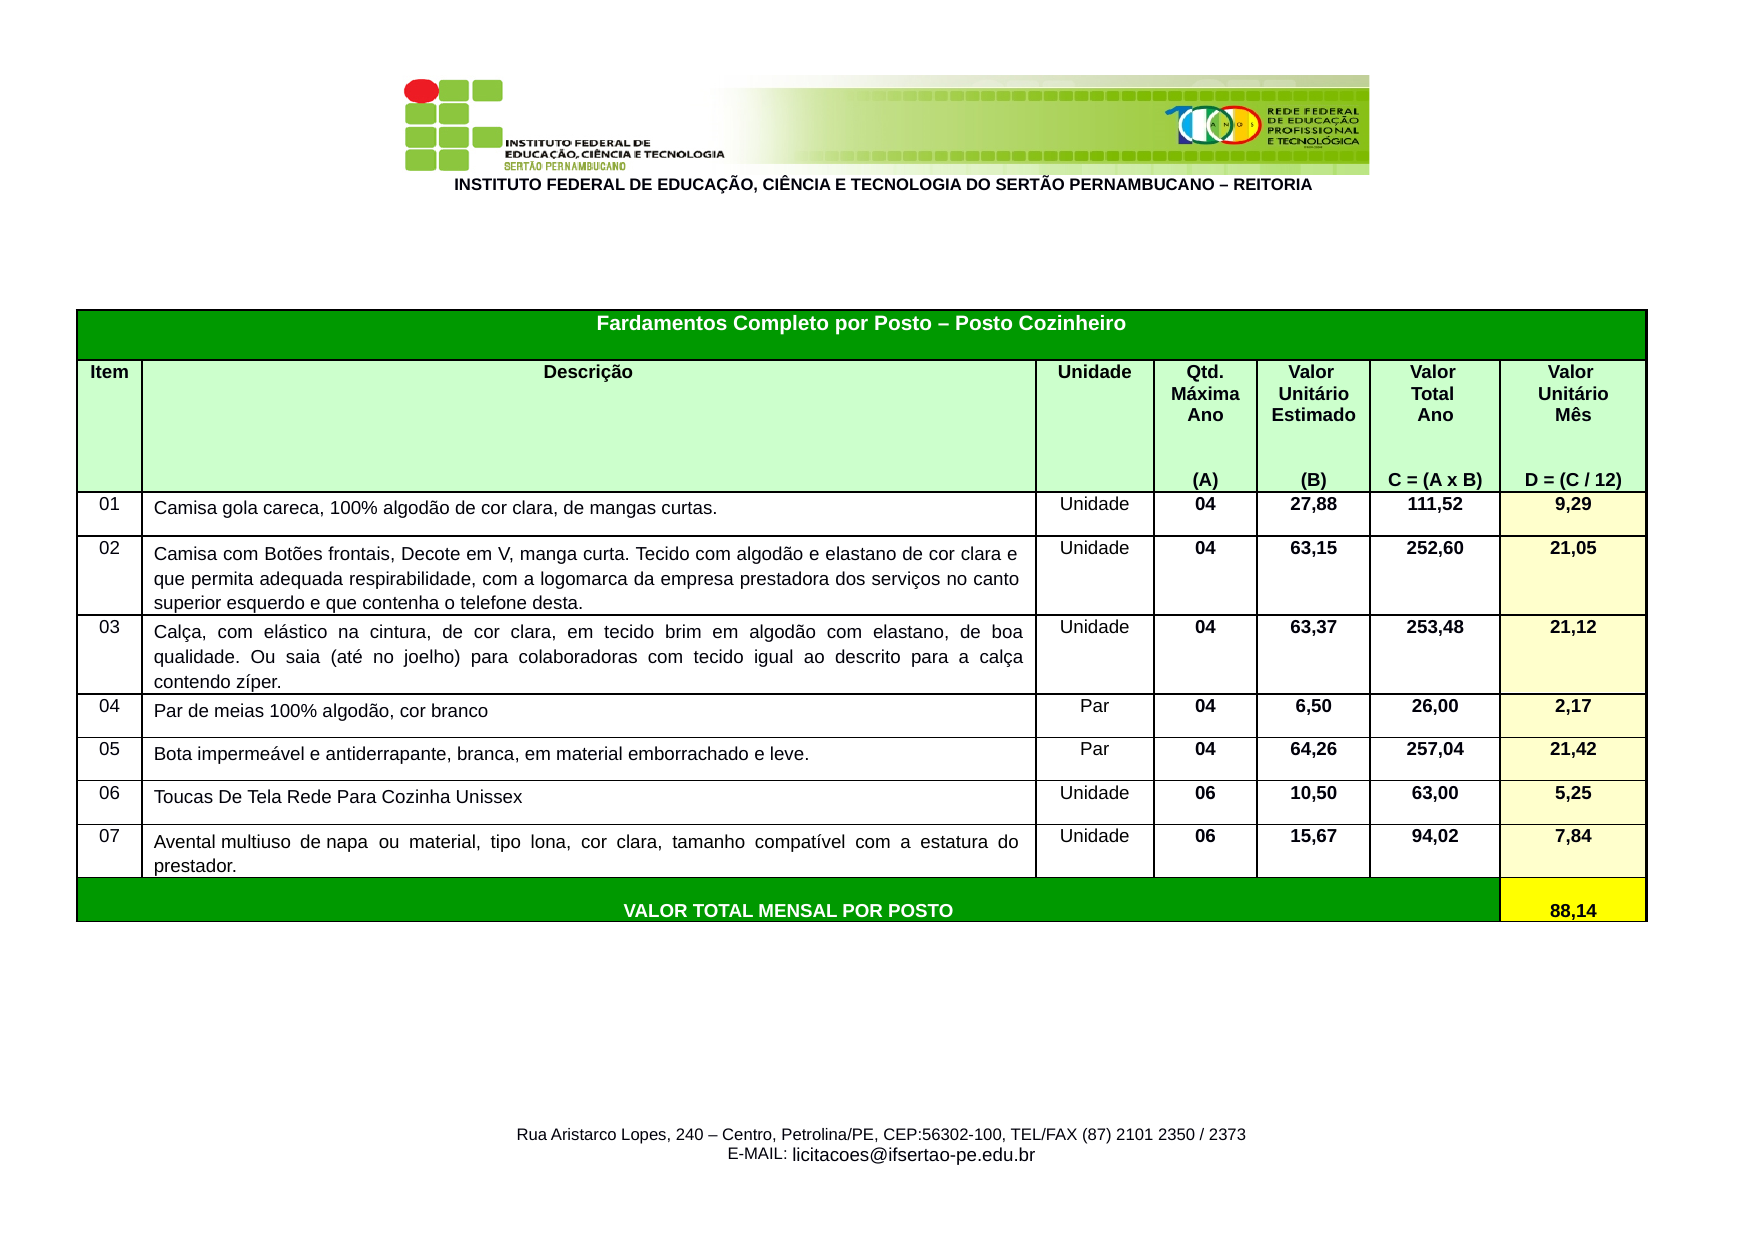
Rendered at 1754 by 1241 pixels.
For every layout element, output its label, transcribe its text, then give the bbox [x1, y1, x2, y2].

table_cell Avental multiuso de napa ou material, tipo lona, cor clara, tamanho compatível com a estatura do prestador. [143, 825, 1035, 877]
table_cell Unidade [1037, 781, 1153, 824]
table_cell Unidade [1037, 537, 1153, 614]
table_cell 94,02 [1371, 825, 1499, 877]
table_cell 06 [1155, 825, 1256, 877]
table_cell 21,42 [1501, 738, 1645, 780]
table_cell 07 [78, 825, 141, 877]
table_cell 63,00 [1371, 781, 1499, 824]
table_cell Descrição [143, 361, 1035, 491]
table_cell Par [1037, 695, 1153, 737]
table_cell 9,29 [1501, 493, 1645, 535]
table_cell 21,12 [1501, 616, 1645, 692]
table_cell Unidade [1037, 493, 1153, 535]
table_cell 04 [1155, 537, 1256, 614]
table_cell Valor Total Ano C = (A x B) [1371, 361, 1499, 491]
table_cell Par [1037, 738, 1153, 780]
table_cell 88,14 [1501, 878, 1645, 921]
table_cell 10,50 [1258, 781, 1369, 824]
table_cell 03 [78, 616, 141, 692]
table_cell 02 [78, 537, 141, 614]
table_cell 04 [1155, 738, 1256, 780]
table_cell 04 [78, 695, 141, 737]
table_cell Unidade [1037, 825, 1153, 877]
table_cell 111,52 [1371, 493, 1499, 535]
table_cell Calça, com elástico na cintura, de cor clara, em tecido brim em algodão com elastano, de boa qualidade. Ou saia (até no joelho) para colaboradoras com tecido igual ao descrito para a calça contendo zíper. [143, 616, 1035, 692]
table_cell 63,15 [1258, 537, 1369, 614]
table_cell 06 [78, 781, 141, 824]
table_cell Item [78, 361, 141, 491]
table_cell Toucas De Tela Rede Para Cozinha Unissex [143, 781, 1035, 824]
table_cell 06 [1155, 781, 1256, 824]
table_cell 04 [1155, 616, 1256, 692]
table_cell 64,26 [1258, 738, 1369, 780]
table_cell 253,48 [1371, 616, 1499, 692]
table_cell VALOR TOTAL MENSAL POR POSTO [78, 878, 1499, 921]
table_cell 04 [1155, 695, 1256, 737]
table_cell 63,37 [1258, 616, 1369, 692]
table_cell 15,67 [1258, 825, 1369, 877]
table_cell Unidade [1037, 361, 1153, 491]
table_cell 05 [78, 738, 141, 780]
table_cell Camisa com Botões frontais, Decote em V, manga curta. Tecido com algodão e elastano de cor clara e que permita adequada respirabilidade, com a logomarca da empresa prestadora dos serviços no canto superior esquerdo e que contenha o telefone desta. [143, 537, 1035, 614]
table_cell Valor Unitário Mês D = (C / 12) [1501, 361, 1645, 491]
table_cell Bota impermeável e antiderrapante, branca, em material emborrachado e leve. [143, 738, 1035, 780]
table_cell 252,60 [1371, 537, 1499, 614]
table_cell 01 [78, 493, 141, 535]
picture [393, 75, 1370, 175]
table_cell Camisa gola careca, 100% algodão de cor clara, de mangas curtas. [143, 493, 1035, 535]
table_cell 5,25 [1501, 781, 1645, 824]
table_cell 7,84 [1501, 825, 1645, 877]
table_cell Unidade [1037, 616, 1153, 692]
table_header Fardamentos Completo por Posto – Posto Cozinheiro [78, 311, 1645, 359]
table_cell 257,04 [1371, 738, 1499, 780]
table_cell 2,17 [1501, 695, 1645, 737]
table_cell 6,50 [1258, 695, 1369, 737]
table_cell 27,88 [1258, 493, 1369, 535]
table_cell Par de meias 100% algodão, cor branco [143, 695, 1035, 737]
table_cell Valor Unitário Estimado (B) [1258, 361, 1369, 491]
table_cell Qtd. Máxima Ano (A) [1155, 361, 1256, 491]
table_cell 21,05 [1501, 537, 1645, 614]
table_cell 26,00 [1371, 695, 1499, 737]
table_cell 04 [1155, 493, 1256, 535]
